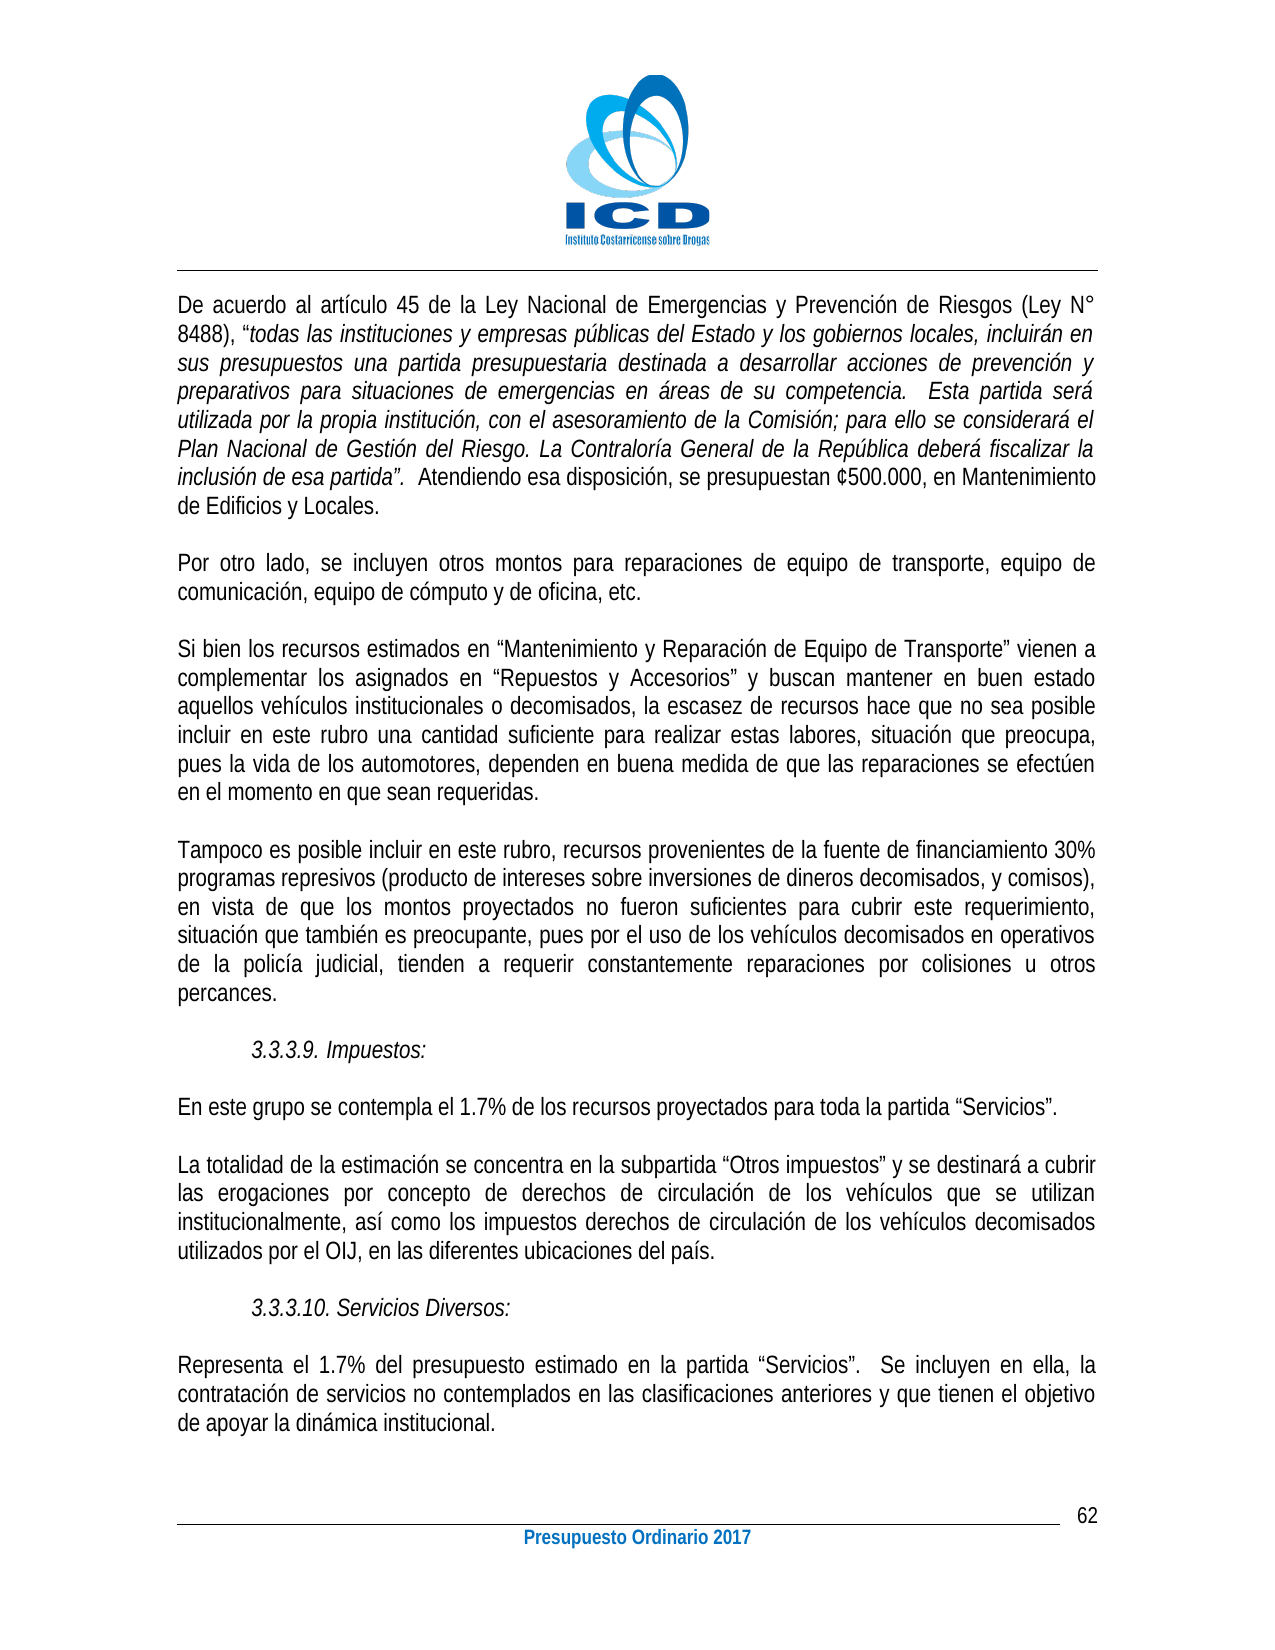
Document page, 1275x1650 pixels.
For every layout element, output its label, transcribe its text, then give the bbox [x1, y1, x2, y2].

text 3.3.3.9. Impuestos: [251, 1035, 1098, 1064]
text Si bien los recursos estimados en “Mantenimiento y Reparación de Equipo de Transporte” vienen a complementar los asignados en “Repuestos y Accesorios” y buscan mantener en buen estado aquellos vehículos institucionales o decomisados, la escasez de recursos hace que no sea posible incluir en este rubro una cantidad suficiente para realizar estas labores, situación que preocupa, pues la vida de los automotores, dependen en buena medida de que las reparaciones se efectúen en el momento en que sean requeridas. [177, 634, 1098, 806]
text En este grupo se contempla el 1.7% de los recursos proyectados para toda la partida “Servicios”. [177, 1092, 1098, 1121]
text De acuerdo al artículo 45 de la Ley Nacional de Emergencias y Prevención de Riesgos (Ley N° 8488), “todas las instituciones y empresas públicas del Estado y los gobiernos locales, incluirán en sus presupuestos una partida presupuestaria destinada a desarrollar acciones de prevención y preparativos para situaciones de emergencias en áreas de su competencia. Esta partida será utilizada por la propia institución, con el asesoramiento de la Comisión; para ello se considerará el Plan Nacional de Gestión del Riesgo. La Contraloría General de la República deberá fiscalizar la inclusión de esa partida”. Atendiendo esa disposición, se presupuestan ¢500.000, en Mantenimiento de Edificios y Locales. [177, 290, 1098, 519]
text Por otro lado, se incluyen otros montos para reparaciones de equipo de transporte, equipo de comunicación, equipo de cómputo y de oficina, etc. [177, 548, 1098, 605]
text Representa el 1.7% del presupuesto estimado en la partida “Servicios”. Se incluyen en ella, la contratación de servicios no contemplados en las clasificaciones anteriores y que tienen el objetivo de apoyar la dinámica institucional. [177, 1350, 1098, 1436]
text La totalidad de la estimación se concentra en la subpartida “Otros impuestos” y se destinará a cubrir las erogaciones por concepto de derechos de circulación de los vehículos que se utilizan institucionalmente, así como los impuestos derechos de circulación de los vehículos decomisados utilizados por el OIJ, en las diferentes ubicaciones del país. [177, 1150, 1098, 1264]
text Tampoco es posible incluir en este rubro, recursos provenientes de la fuente de financiamiento 30% programas represivos (producto de intereses sobre inversiones de dineros decomisados, y comisos), en vista de que los montos proyectados no fueron suficientes para cubrir este requerimiento, situación que también es preocupante, pues por el uso de los vehículos decomisados en operativos de la policía judicial, tienden a requerir constantemente reparaciones por colisiones u otros percances. [177, 834, 1098, 1006]
text 3.3.3.10. Servicios Diversos: [251, 1293, 1098, 1322]
